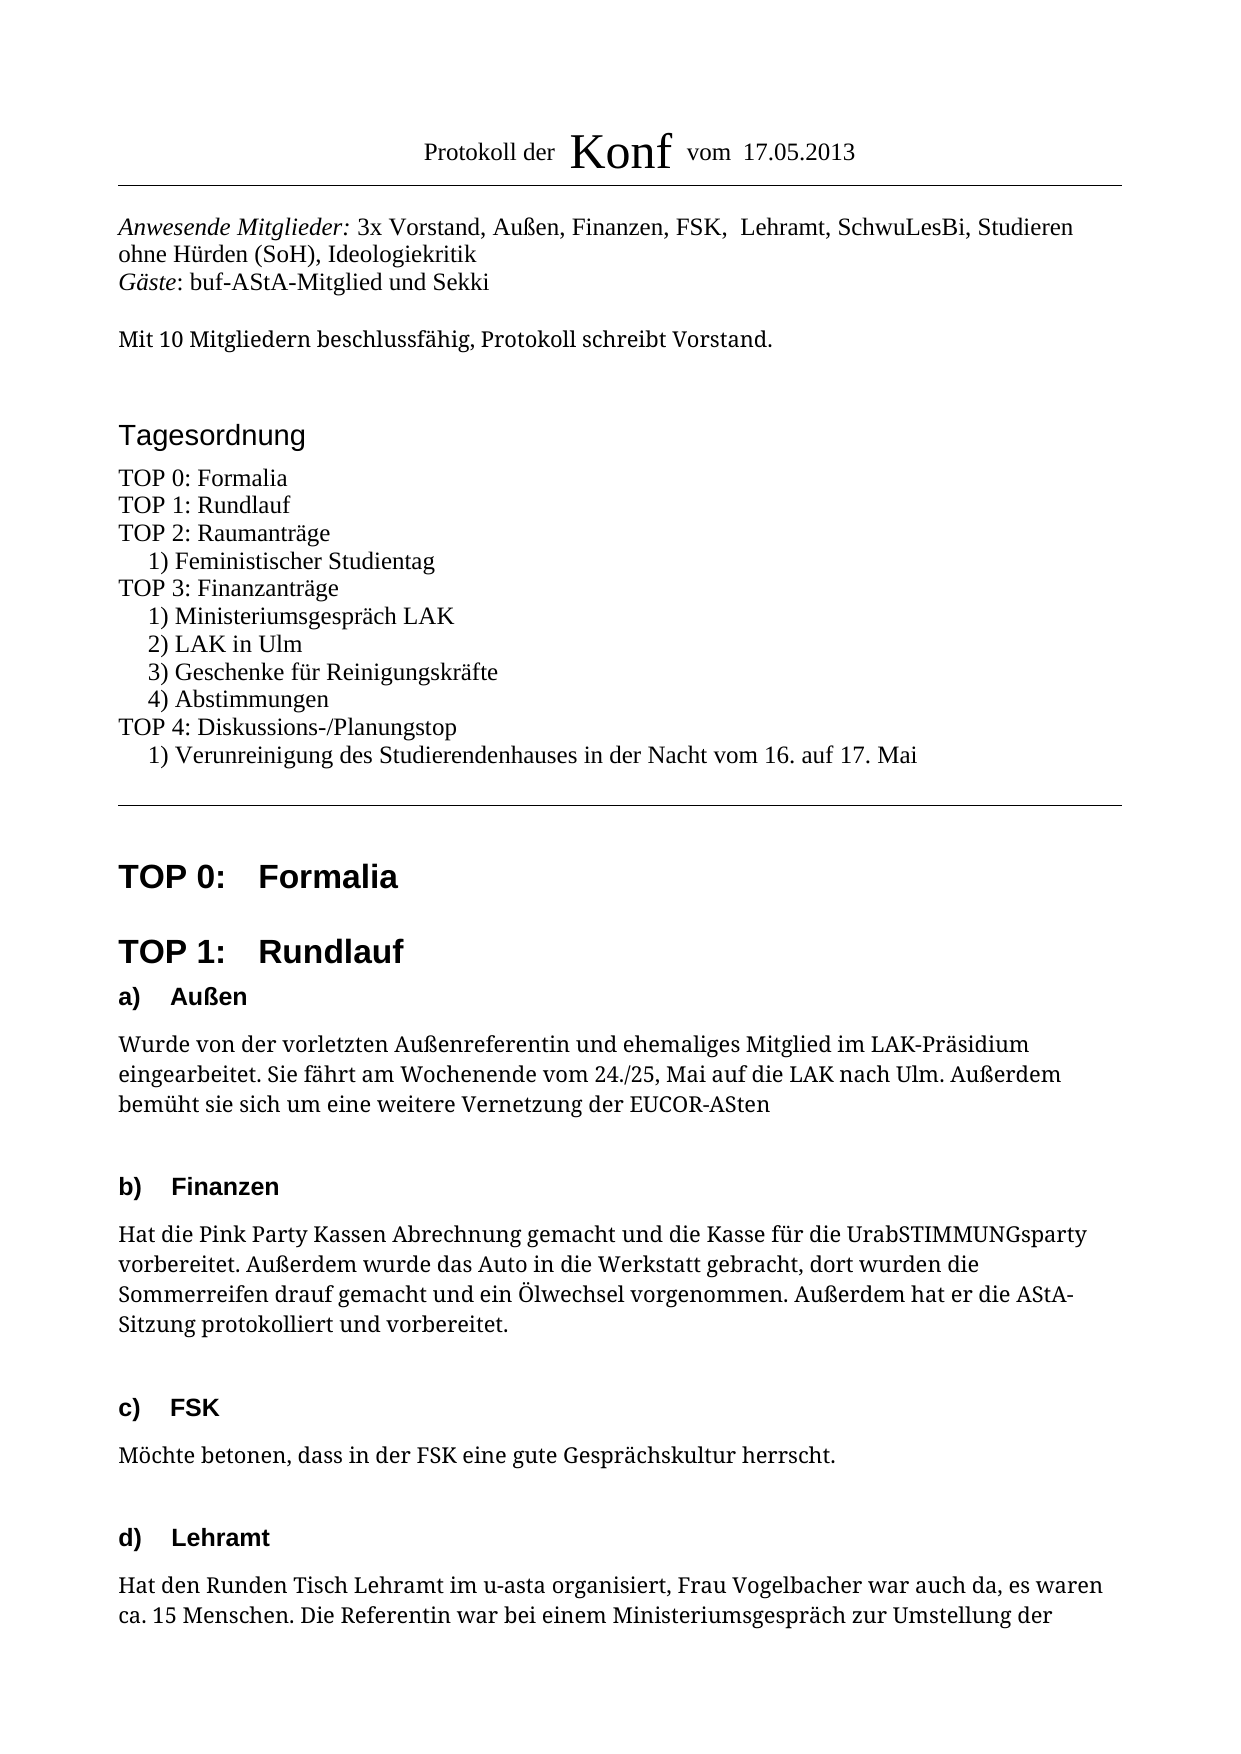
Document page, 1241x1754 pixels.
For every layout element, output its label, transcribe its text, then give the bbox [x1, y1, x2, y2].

text TOP 0: Formalia [118, 464, 1122, 491]
text Gäste: buf-AStA-Mitglied und Sekki [118, 268, 1122, 296]
text Wurde von der vorletzten Außenreferentin und ehemaliges Mitglied im LAK-Präsidium eingearbeitet. Sie fährt am Wochenende vom 24./25, Mai auf die LAK nach Ulm. Außerdem bemüht sie sich um eine weitere Vernetzung der EUCOR-ASten [118, 1029, 1122, 1118]
text 1) Verunreinigung des Studierendenhauses in der Nacht vom 16. auf 17. Mai [148, 741, 1122, 768]
table_header vom [681, 118, 737, 185]
subtitle Lehramt [118, 1524, 1122, 1552]
subtitle Formalia [118, 858, 1122, 895]
table_header Konf [560, 118, 681, 185]
text 1) Ministeriumsgespräch LAK [148, 602, 1122, 630]
text 4) Abstimmungen [148, 685, 1122, 713]
text 3) Geschenke für Reinigungskräfte [148, 658, 1122, 685]
text Anwesende Mitglieder: 3x Vorstand, Außen, Finanzen, FSK, Lehramt, SchwuLesBi, Studieren ohne Hürden (SoH), Ideologiekritik [118, 213, 1122, 268]
text TOP 2: Raumanträge [118, 519, 1122, 547]
text Hat die Pink Party Kassen Abrechnung gemacht und die Kasse für die UrabSTIMMUNGsparty vorbereitet. Außerdem wurde das Auto in die Werkstatt gebracht, dort wurden die Sommerreifen drauf gemacht und ein Ölwechsel vorgenommen. Außerdem hat er die AStA-Sitzung protokolliert und vorbereitet. [118, 1219, 1122, 1339]
text Mit 10 Mitgliedern beschlussfähig, Protokoll schreibt Vorstand. [118, 324, 1122, 353]
text TOP 4: Diskussions-/Planungstop [118, 713, 1122, 741]
text TOP 3: Finanzanträge [118, 574, 1122, 602]
subtitle Finanzen [118, 1173, 1122, 1201]
text Möchte betonen, dass in der FSK eine gute Gesprächskultur herrscht. [118, 1440, 1122, 1469]
text 1) Feministischer Studientag [148, 547, 1122, 574]
subtitle Tagesordnung [118, 419, 1122, 451]
text Hat den Runden Tisch Lehramt im u-asta organisiert, Frau Vogelbacher war auch da, es waren ca. 15 Menschen. Die Referentin war bei einem Ministeriumsgespräch zur Umstellung der [118, 1571, 1122, 1630]
subtitle Außen [118, 983, 1122, 1011]
subtitle Rundlauf [118, 933, 1122, 970]
subtitle FSK [118, 1393, 1122, 1421]
text TOP 1: Rundlauf [118, 491, 1122, 519]
table_header Protokoll der [118, 118, 560, 185]
table_header 17.05.2013 [737, 118, 1122, 185]
text 2) LAK in Ulm [148, 630, 1122, 658]
